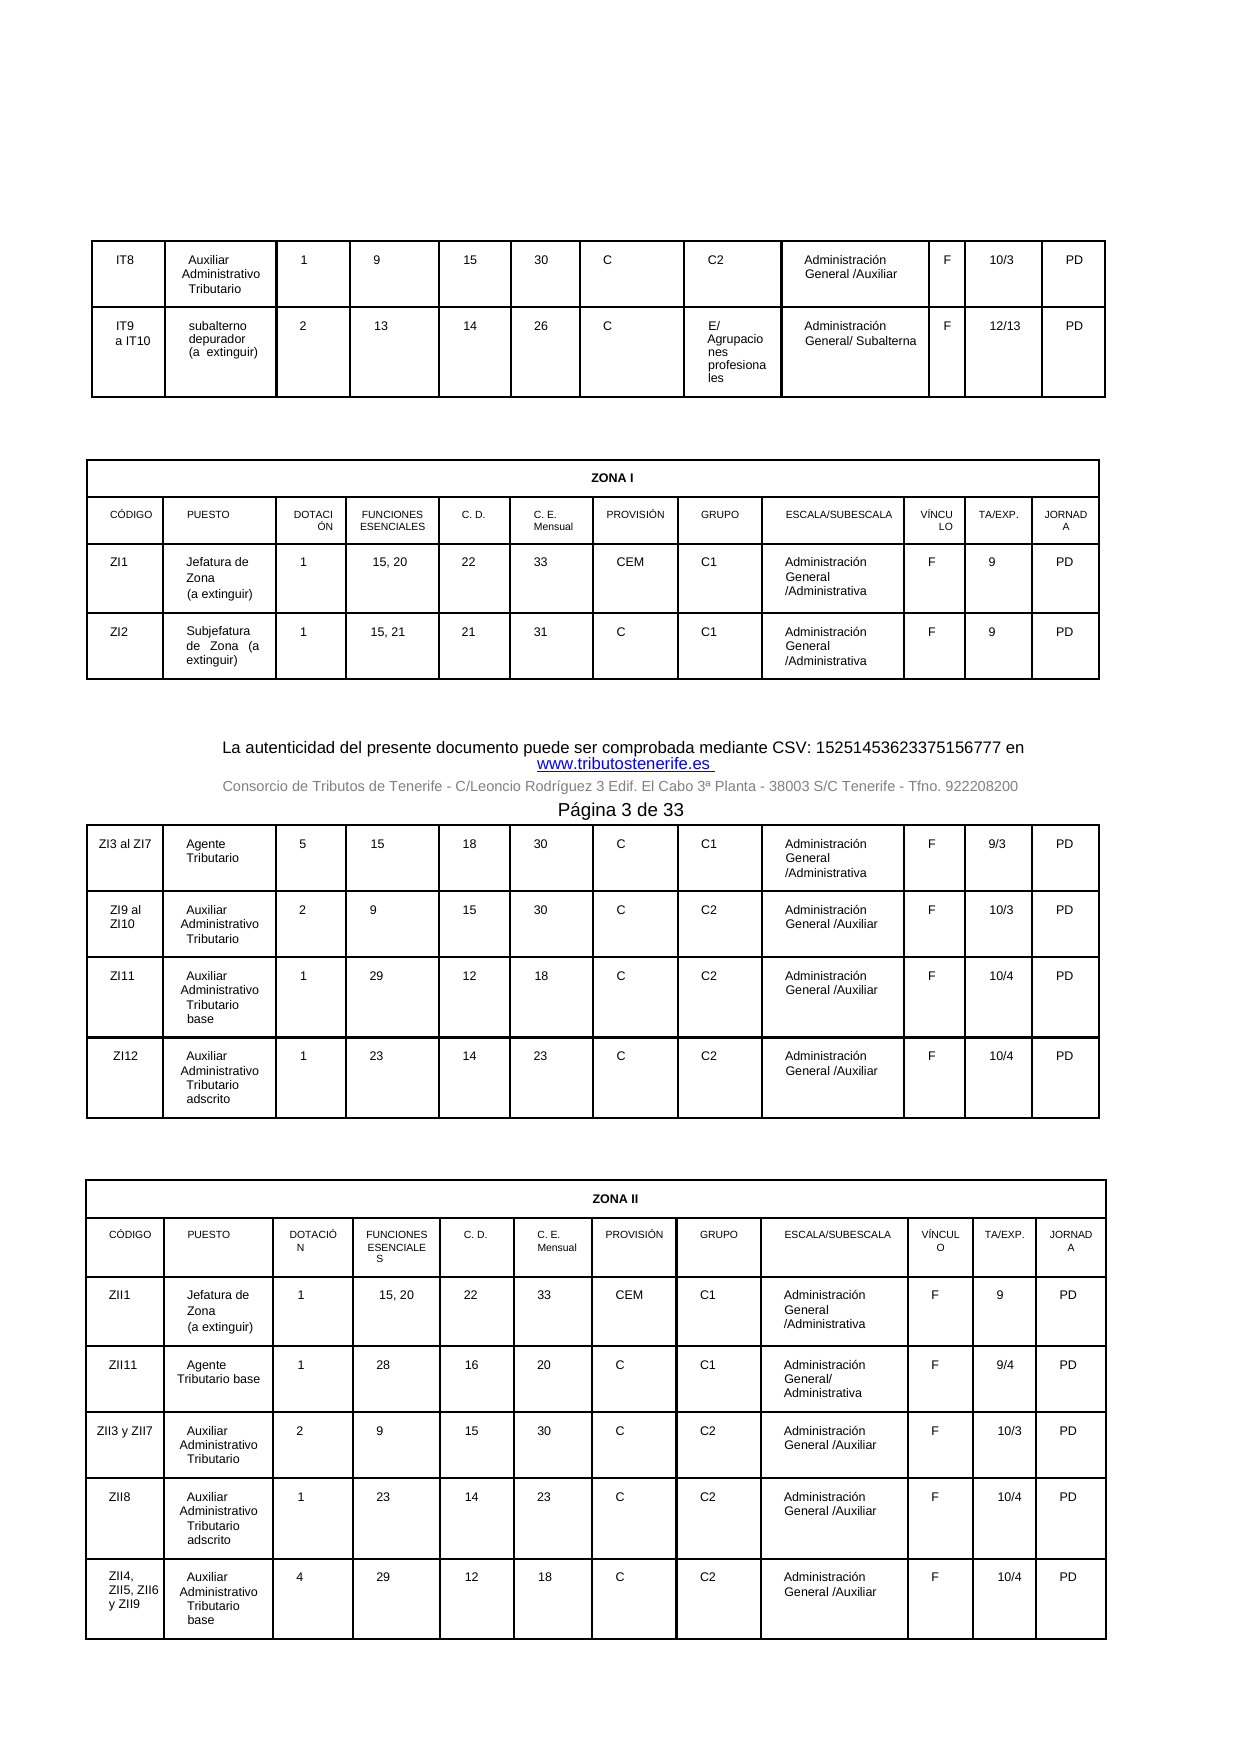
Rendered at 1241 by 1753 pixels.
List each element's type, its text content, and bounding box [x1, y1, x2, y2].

text Consorcio de Tributos de Tenerife - C/Leoncio Rodríguez 3 Edif. El Cabo 3ª Planta - 38003 S/C Tenerife - Tfno. 922208200 Página 3 de 33 [222, 777, 1019, 820]
table_cell CÓDIGO [87, 1219, 163, 1276]
table_cell C [581, 242, 683, 306]
table_cell PD [1043, 242, 1104, 306]
table_cell C. D. [441, 1219, 513, 1276]
table_header F [905, 826, 964, 890]
table_cell C. D. [440, 498, 509, 543]
table_cell F [909, 1347, 972, 1411]
table_cell F [909, 1413, 972, 1477]
table_cell C2 [679, 892, 761, 956]
table_cell VÍNCULO [909, 1219, 972, 1276]
table_header ZONA I [88, 461, 1098, 496]
table_cell 9 [966, 545, 1031, 612]
table_cell 12 [440, 958, 509, 1036]
table_cell Administración General /Auxiliar [762, 1479, 907, 1557]
table_cell C1 [678, 1278, 760, 1345]
table_cell Administración General/ Subalterna [783, 308, 928, 396]
table_cell C1 [679, 545, 761, 612]
table_cell Auxiliar Administrativo Tributario base [164, 958, 275, 1036]
table_header C [594, 826, 677, 890]
table_cell C [594, 958, 677, 1036]
table_cell 12/13 [966, 308, 1041, 396]
table_cell F [930, 308, 964, 396]
table_cell C [593, 1479, 675, 1557]
table_cell Administración General /Auxiliar [763, 958, 903, 1036]
table_header 30 [511, 826, 592, 890]
table_cell 23 [515, 1479, 591, 1557]
table_cell PD [1043, 308, 1104, 396]
table_cell ZI12 [88, 1039, 162, 1117]
table_cell 10/4 [966, 1039, 1031, 1117]
table_cell Administración General /Administrativa [763, 614, 903, 678]
table_cell CEM [594, 545, 677, 612]
table_cell 14 [440, 1039, 509, 1117]
table_cell 10/3 [966, 242, 1041, 306]
table_cell 1 [277, 614, 345, 678]
table_cell ZII8 [87, 1479, 163, 1557]
table_cell ESCALA/SUBESCALA [762, 1219, 907, 1276]
table_cell 23 [347, 1039, 438, 1117]
table_cell 20 [515, 1347, 591, 1411]
table_cell 2 [274, 1413, 352, 1477]
table_cell F [905, 1039, 964, 1117]
table_cell 2 [278, 308, 349, 396]
table_cell 15 [440, 242, 510, 306]
table_cell 1 [278, 242, 349, 306]
table_cell C1 [679, 614, 761, 678]
table_cell ZII4, ZII5, ZII6 y ZII9 [87, 1560, 163, 1638]
table_cell Auxiliar Administrativo Tributario base [165, 1560, 272, 1638]
table_cell C [594, 892, 677, 956]
table_cell JORNADA [1033, 498, 1098, 543]
table_cell Subjefatura de Zona (a extinguir) [164, 614, 275, 678]
table_cell Administración General /Auxiliar [763, 892, 903, 956]
table_header 15 [347, 826, 438, 890]
table_cell 22 [441, 1278, 513, 1345]
table_cell 10/4 [966, 958, 1031, 1036]
table_cell 26 [512, 308, 579, 396]
table_cell 9 [354, 1413, 439, 1477]
table_cell Administración General/ Administrativa [762, 1347, 907, 1411]
table_cell ZI2 [88, 614, 162, 678]
table_cell 10/4 [974, 1479, 1035, 1557]
table_cell F [905, 892, 964, 956]
table_cell Jefatura de Zona (a extinguir) [165, 1278, 272, 1345]
table_cell 9 [974, 1278, 1035, 1345]
table_cell Administración General /Administrativa [763, 545, 903, 612]
table_cell C [593, 1347, 675, 1411]
table_cell 9/4 [974, 1347, 1035, 1411]
table_cell PD [1033, 614, 1098, 678]
table_cell PD [1033, 1039, 1098, 1117]
table_cell C. E. Mensual [515, 1219, 591, 1276]
table_cell 15 [440, 892, 509, 956]
table_cell FUNCIONES ESENCIALES [347, 498, 438, 543]
table_cell 1 [274, 1278, 352, 1345]
table_cell C2 [678, 1479, 760, 1557]
table_cell 1 [277, 545, 345, 612]
table_cell Administración General /Administrativa [762, 1278, 907, 1345]
table_cell 18 [515, 1560, 591, 1638]
table_cell 30 [512, 242, 579, 306]
table_cell 23 [354, 1479, 439, 1557]
table_cell subalterno depurador (a extinguir) [166, 308, 275, 396]
table_cell F [909, 1560, 972, 1638]
table_cell Administración General /Auxiliar [783, 242, 928, 306]
table_cell Administración General /Auxiliar [763, 1039, 903, 1117]
table_cell 29 [347, 958, 438, 1036]
table_cell PD [1037, 1413, 1105, 1477]
table_cell 31 [511, 614, 592, 678]
table_cell 9 [966, 614, 1031, 678]
table_cell F [909, 1479, 972, 1557]
table_cell Administración General /Auxiliar [762, 1560, 907, 1638]
table_cell VÍNCULO [905, 498, 964, 543]
table_cell F [905, 614, 964, 678]
table_cell E/ Agrupaciones profesionales [685, 308, 780, 396]
table_cell C2 [678, 1560, 760, 1638]
table_cell ZII1 [87, 1278, 163, 1345]
table_cell ZI1 [88, 545, 162, 612]
table_cell PD [1033, 892, 1098, 956]
table_cell 30 [515, 1413, 591, 1477]
table_cell PROVISIÓN [594, 498, 677, 543]
table_cell Administración General /Auxiliar [762, 1413, 907, 1477]
table_cell 9 [351, 242, 438, 306]
table_cell 18 [511, 958, 592, 1036]
table_cell C [594, 1039, 677, 1117]
table_cell 1 [277, 958, 345, 1036]
table_cell C [581, 308, 683, 396]
table_cell 9 [347, 892, 438, 956]
table_cell ZII11 [87, 1347, 163, 1411]
table_cell 10/3 [966, 892, 1031, 956]
table_cell PD [1033, 958, 1098, 1036]
table_cell FUNCIONES ESENCIALE S [354, 1219, 439, 1276]
table_cell F [905, 958, 964, 1036]
table_cell C1 [678, 1347, 760, 1411]
table_cell DOTACIÓN [277, 498, 345, 543]
table_cell 1 [274, 1347, 352, 1411]
table_cell C [594, 614, 677, 678]
table_cell 15, 20 [354, 1278, 439, 1345]
table_cell 2 [277, 892, 345, 956]
table_cell 21 [440, 614, 509, 678]
table_cell Auxiliar Administrativo Tributario adscrito [165, 1479, 272, 1557]
table_cell 10/3 [974, 1413, 1035, 1477]
table_cell Auxiliar Administrativo Tributario [164, 892, 275, 956]
table_cell CÓDIGO [88, 498, 162, 543]
table_cell F [909, 1278, 972, 1345]
table_header 18 [440, 826, 509, 890]
table_cell Agente Tributario base [165, 1347, 272, 1411]
table_cell GRUPO [679, 498, 761, 543]
table_cell C [593, 1413, 675, 1477]
table_cell 30 [511, 892, 592, 956]
table_cell 1 [277, 1039, 345, 1117]
table_cell 33 [511, 545, 592, 612]
table_cell 12 [441, 1560, 513, 1638]
table_cell 15 [441, 1413, 513, 1477]
table_cell DOTACIÓ N [274, 1219, 352, 1276]
table_header ZONA II [87, 1181, 1105, 1217]
table_cell F [905, 545, 964, 612]
table_cell 14 [440, 308, 510, 396]
table_cell 13 [351, 308, 438, 396]
table_cell 1 [274, 1479, 352, 1557]
table_header C1 [679, 826, 761, 890]
table_header 9/3 [966, 826, 1031, 890]
table_cell TA/EXP. [974, 1219, 1035, 1276]
table_header Administración General /Administrativa [763, 826, 903, 890]
table_cell IT9 a IT10 [93, 308, 164, 396]
table_cell PUESTO [164, 498, 275, 543]
table_cell PROVISIÓN [593, 1219, 675, 1276]
table_cell 16 [441, 1347, 513, 1411]
table_cell Auxiliar Administrativo Tributario [165, 1413, 272, 1477]
table_cell 29 [354, 1560, 439, 1638]
table_cell TA/EXP. [966, 498, 1031, 543]
table_header ZI3 al ZI7 [88, 826, 162, 890]
table_cell C2 [679, 958, 761, 1036]
table_cell PD [1033, 545, 1098, 612]
table_cell C2 [679, 1039, 761, 1117]
table_cell PUESTO [165, 1219, 272, 1276]
table_cell JORNADA [1037, 1219, 1105, 1276]
table_cell C [593, 1560, 675, 1638]
text La autenticidad del presente documento puede ser comprobada mediante CSV: 15251453623375156777 en www.tributostenerife.es [220, 741, 1027, 773]
table_cell Auxiliar Administrativo Tributario [166, 242, 275, 306]
table_cell 33 [515, 1278, 591, 1345]
table_cell 23 [511, 1039, 592, 1117]
table_cell 10/4 [974, 1560, 1035, 1638]
table_cell IT8 [93, 242, 164, 306]
table_cell GRUPO [678, 1219, 760, 1276]
table_cell 22 [440, 545, 509, 612]
table_cell 28 [354, 1347, 439, 1411]
table_cell 14 [441, 1479, 513, 1557]
table_cell ZI11 [88, 958, 162, 1036]
table_cell 15, 20 [347, 545, 438, 612]
table_cell PD [1037, 1479, 1105, 1557]
table_cell C2 [685, 242, 780, 306]
table_cell 4 [274, 1560, 352, 1638]
table_cell PD [1037, 1278, 1105, 1345]
table_cell PD [1037, 1347, 1105, 1411]
table_cell ESCALA/SUBESCALA [763, 498, 903, 543]
table_cell ZI9 al ZI10 [88, 892, 162, 956]
table_header Agente Tributario [164, 826, 275, 890]
table_header 5 [277, 826, 345, 890]
table_cell F [930, 242, 964, 306]
table_cell 15, 21 [347, 614, 438, 678]
table_cell CEM [593, 1278, 675, 1345]
table_cell Jefatura de Zona (a extinguir) [164, 545, 275, 612]
table_cell PD [1037, 1560, 1105, 1638]
table_cell C2 [678, 1413, 760, 1477]
table_cell Auxiliar Administrativo Tributario adscrito [164, 1039, 275, 1117]
table_header PD [1033, 826, 1098, 890]
table_cell C. E. Mensual [511, 498, 592, 543]
table_cell ZII3 y ZII7 [87, 1413, 163, 1477]
